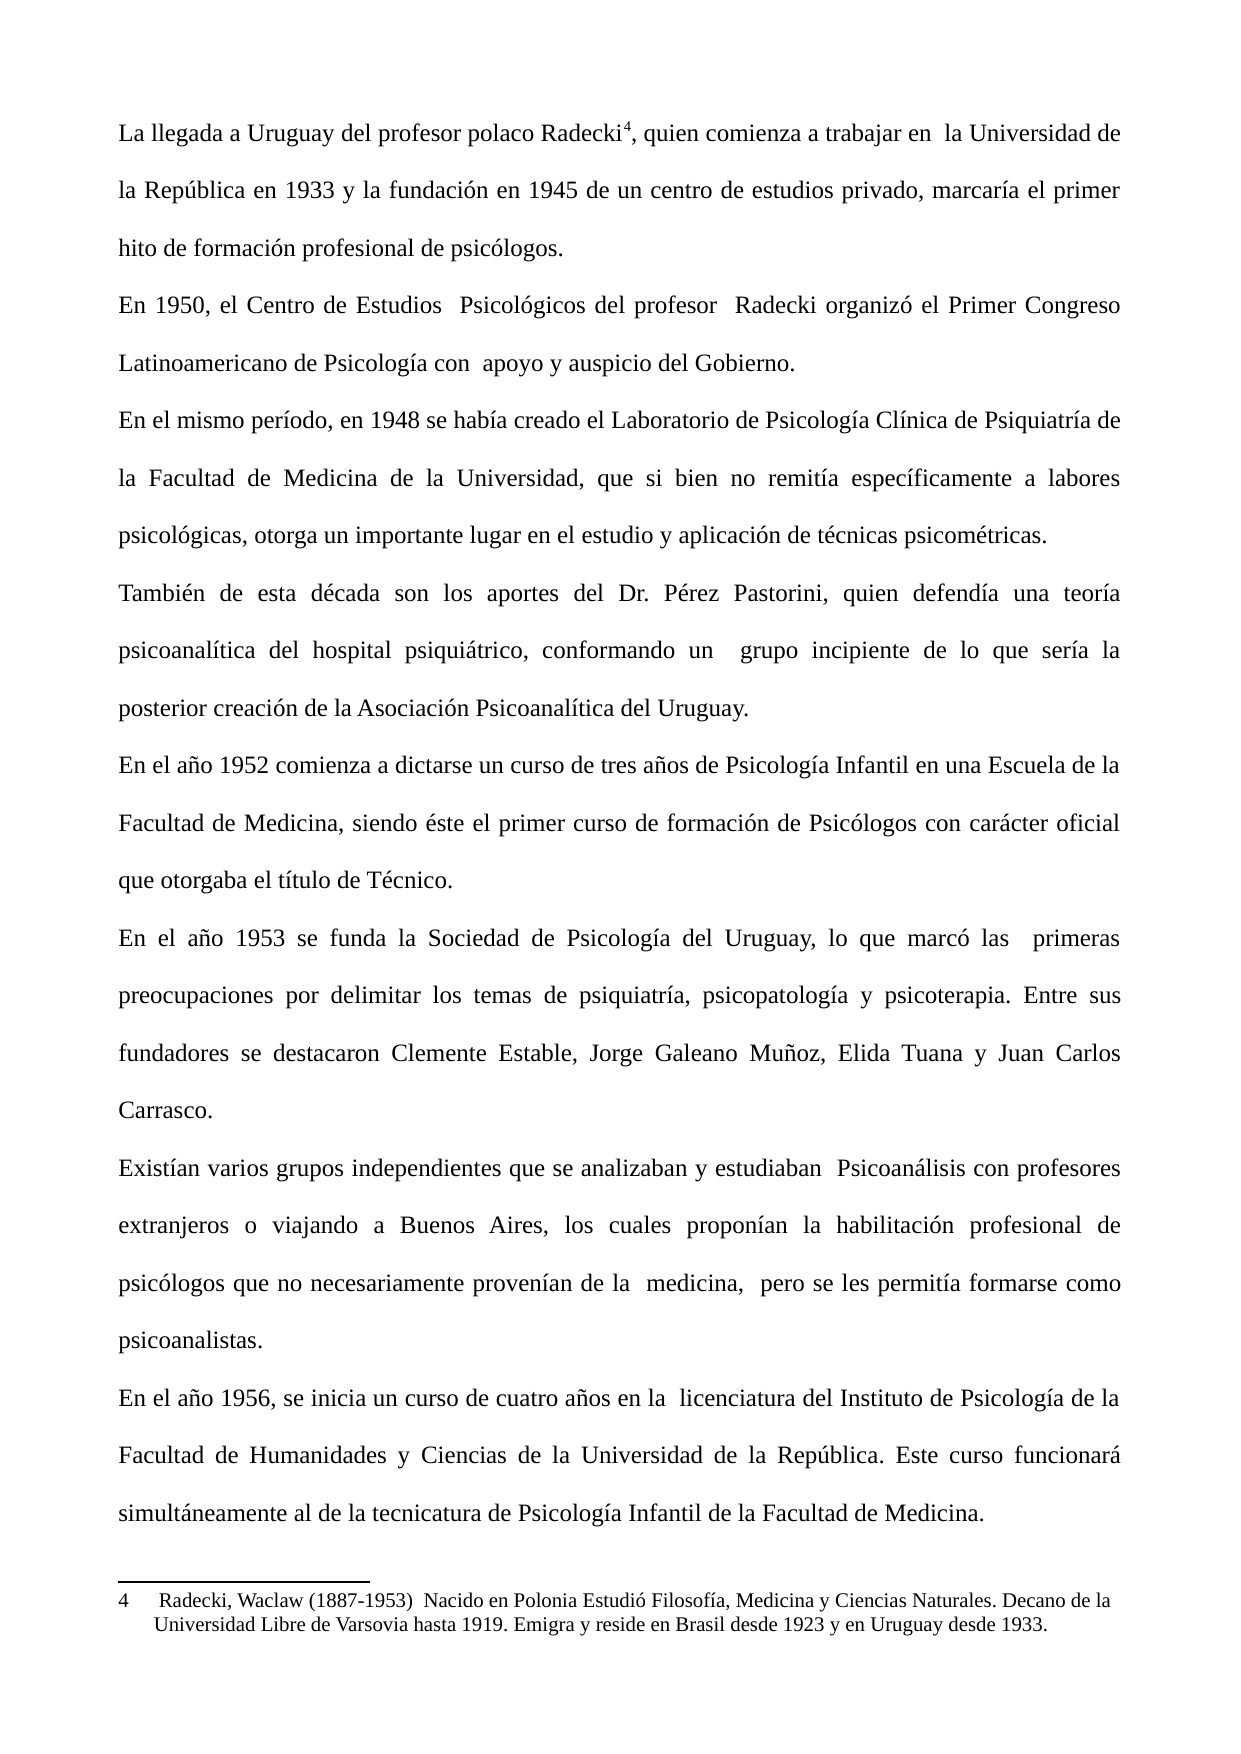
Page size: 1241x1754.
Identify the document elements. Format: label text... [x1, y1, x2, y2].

text Radecki, Waclaw (1887-1953) Nacido en Polonia Estudió Filosofía, Medicina y Ciencias Naturales. Decano de la Universidad Libre de Varsovia hasta 1919. Emigra y reside en Brasil desde 1923 y en Uruguay desde 1933. [118, 1588, 1122, 1636]
text En el año 1953 se funda la Sociedad de Psicología del Uruguay, lo que marcó las primeras preocupaciones por delimitar los temas de psiquiatría, psicopatología y psicoterapia. Entre sus fundadores se destacaron Clemente Estable, Jorge Galeano Muñoz, Elida Tuana y Juan Carlos Carrasco. [118, 923, 1122, 1124]
text En el año 1952 comienza a dictarse un curso de tres años de Psicología Infantil en una Escuela de la Facultad de Medicina, siendo éste el primer curso de formación de Psicólogos con carácter oficial que otorgaba el título de Técnico. [118, 751, 1122, 894]
text La llegada a Uruguay del profesor polaco Radecki, quien comienza a trabajar en la Universidad de la República en 1933 y la fundación en 1945 de un centro de estudios privado, marcaría el primer hito de formación profesional de psicólogos. [118, 118, 1122, 262]
text Existían varios grupos independientes que se analizaban y estudiaban Psicoanálisis con profesores extranjeros o viajando a Buenos Aires, los cuales proponían la habilitación profesional de psicólogos que no necesariamente provenían de la medicina, pero se les permitía formarse como psicoanalistas. [118, 1153, 1122, 1354]
text También de esta década son los aportes del Dr. Pérez Pastorini, quien defendía una teoría psicoanalítica del hospital psiquiátrico, conformando un grupo incipiente de lo que sería la posterior creación de la Asociación Psicoanalítica del Uruguay. [118, 578, 1122, 722]
text En el mismo período, en 1948 se había creado el Laboratorio de Psicología Clínica de Psiquiatría de la Facultad de Medicina de la Universidad, que si bien no remitía específicamente a labores psicológicas, otorga un importante lugar en el estudio y aplicación de técnicas psicométricas. [118, 406, 1122, 549]
text En 1950, el Centro de Estudios Psicológicos del profesor Radecki organizó el Primer Congreso Latinoamericano de Psicología con apoyo y auspicio del Gobierno. [118, 291, 1122, 377]
text En el año 1956, se inicia un curso de cuatro años en la licenciatura del Instituto de Psicología de la Facultad de Humanidades y Ciencias de la Universidad de la República. Este curso funcionará simultáneamente al de la tecnicatura de Psicología Infantil de la Facultad de Medicina. [118, 1383, 1122, 1527]
